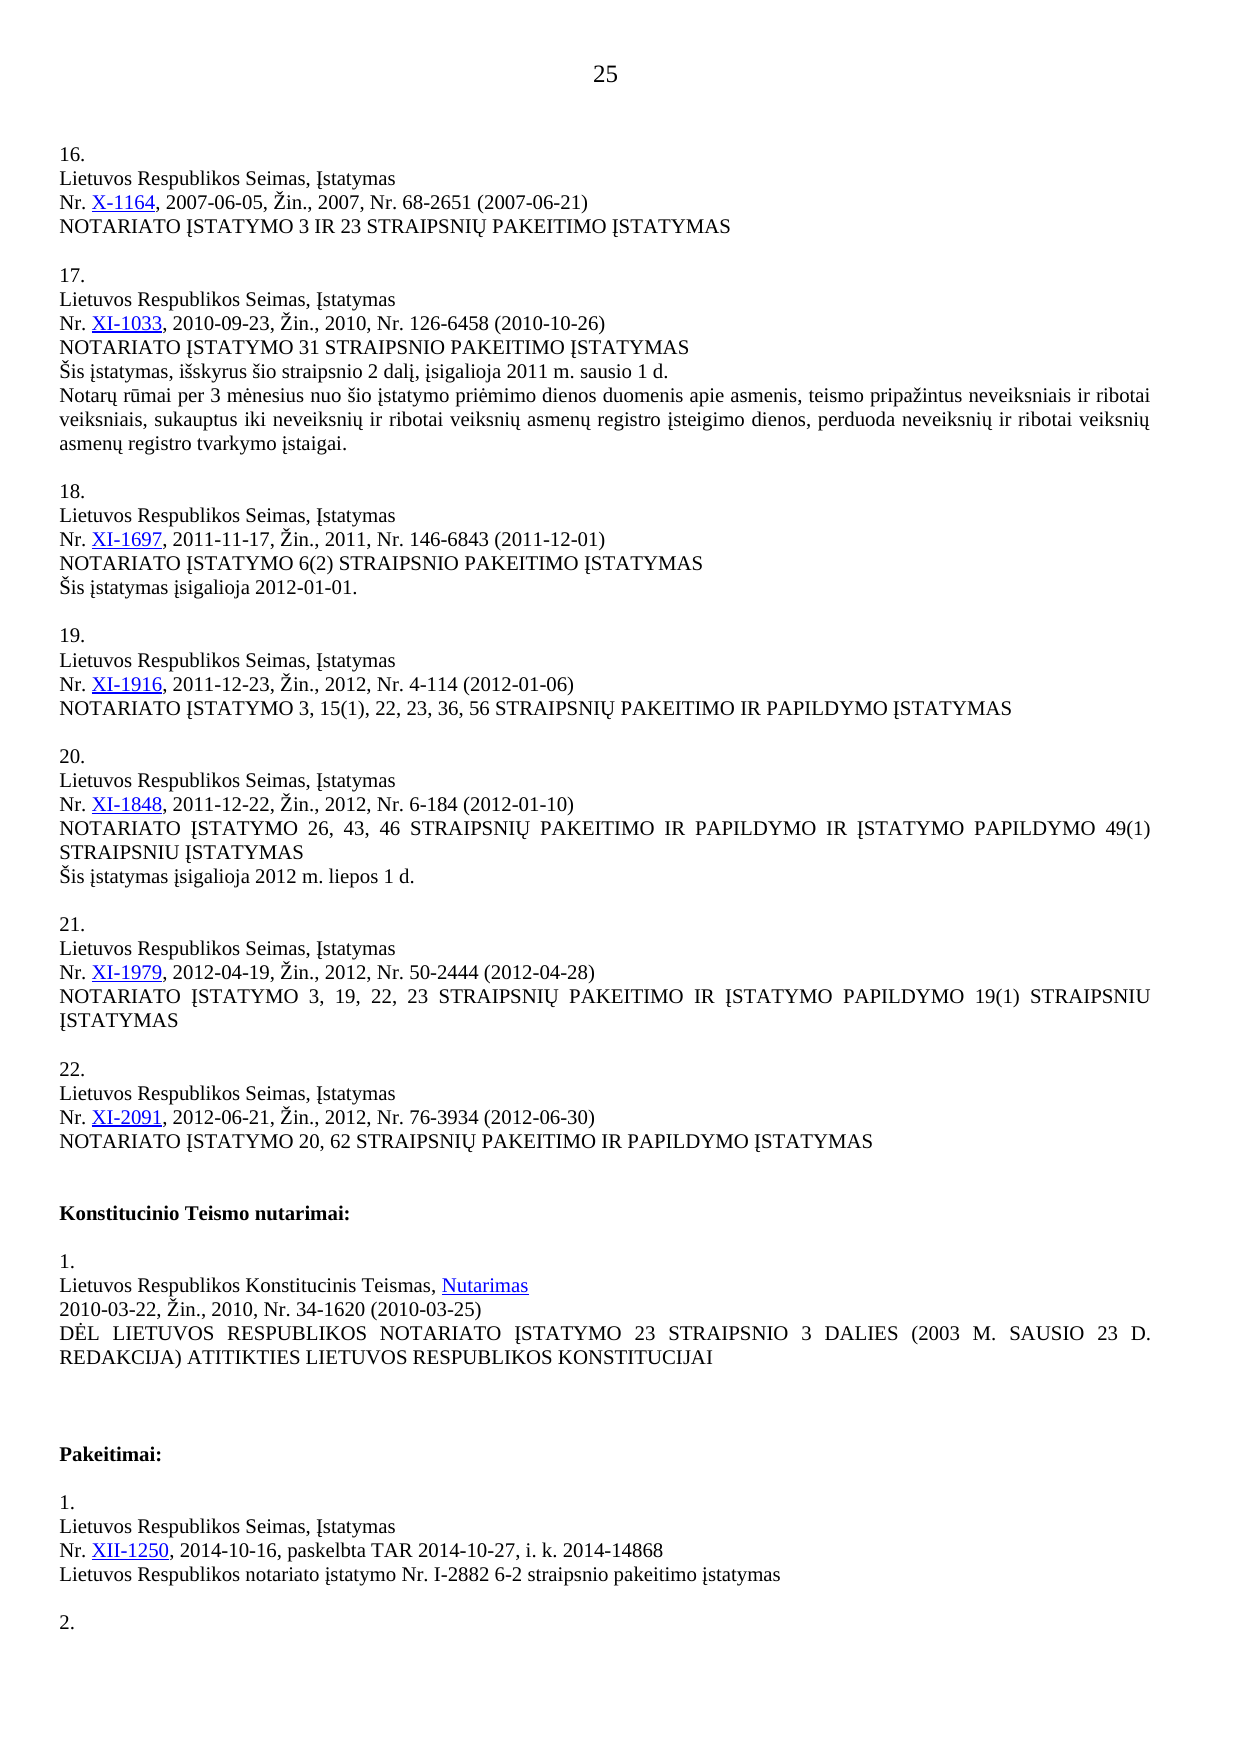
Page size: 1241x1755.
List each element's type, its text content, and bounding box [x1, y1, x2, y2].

text Lietuvos Respublikos Seimas, Įstatymas [59, 166, 1152, 190]
text Lietuvos Respublikos Seimas, Įstatymas [59, 287, 1152, 311]
text Lietuvos Respublikos Seimas, Įstatymas [59, 1514, 1152, 1538]
text Lietuvos Respublikos Seimas, Įstatymas [59, 1081, 1152, 1105]
text 17. [59, 262, 1152, 287]
text 19. [59, 623, 1152, 647]
text 1. [59, 1249, 1152, 1273]
text 2. [59, 1610, 1152, 1634]
text NOTARIATO ĮSTATYMO 3, 19, 22, 23 STRAIPSNIŲ PAKEITIMO IR ĮSTATYMO PAPILDYMO 19(1) STRAIPSNIU ĮSTATYMAS [59, 984, 1152, 1032]
text NOTARIATO ĮSTATYMO 20, 62 STRAIPSNIŲ PAKEITIMO IR PAPILDYMO ĮSTATYMAS [59, 1129, 1152, 1153]
text Pakeitimai: [59, 1442, 1152, 1466]
text Nr. XI-1697, 2011-11-17, Žin., 2011, Nr. 146-6843 (2011-12-01) [59, 527, 1152, 551]
text Šis įstatymas įsigalioja 2012-01-01. [59, 575, 1152, 599]
text Lietuvos Respublikos Seimas, Įstatymas [59, 503, 1152, 527]
text Lietuvos Respublikos Seimas, Įstatymas [59, 768, 1152, 792]
text 2010-03-22, Žin., 2010, Nr. 34-1620 (2010-03-25) [59, 1297, 1152, 1321]
text Nr. XI-1979, 2012-04-19, Žin., 2012, Nr. 50-2444 (2012-04-28) [59, 960, 1152, 984]
text 20. [59, 744, 1152, 768]
text Šis įstatymas, išskyrus šio straipsnio 2 dalį, įsigalioja 2011 m. sausio 1 d. [59, 359, 1152, 383]
text Lietuvos Respublikos Konstitucinis Teismas, Nutarimas [59, 1273, 1152, 1297]
text Nr. XI-2091, 2012-06-21, Žin., 2012, Nr. 76-3934 (2012-06-30) [59, 1105, 1152, 1129]
text Lietuvos Respublikos Seimas, Įstatymas [59, 936, 1152, 960]
text Lietuvos Respublikos notariato įstatymo Nr. I-2882 6-2 straipsnio pakeitimo įstatymas [59, 1562, 1152, 1586]
text 1. [59, 1490, 1152, 1514]
text Šis įstatymas įsigalioja 2012 m. liepos 1 d. [59, 864, 1152, 888]
text NOTARIATO ĮSTATYMO 31 STRAIPSNIO PAKEITIMO ĮSTATYMAS [59, 335, 1152, 359]
text DĖL LIETUVOS RESPUBLIKOS NOTARIATO ĮSTATYMO 23 STRAIPSNIO 3 DALIES (2003 M. SAUSIO 23 D. REDAKCIJA) ATITIKTIES LIETUVOS RESPUBLIKOS KONSTITUCIJAI [59, 1321, 1152, 1369]
text Nr. XI-1848, 2011-12-22, Žin., 2012, Nr. 6-184 (2012-01-10) [59, 792, 1152, 816]
text NOTARIATO ĮSTATYMO 6(2) STRAIPSNIO PAKEITIMO ĮSTATYMAS [59, 551, 1152, 575]
text NOTARIATO ĮSTATYMO 3, 15(1), 22, 23, 36, 56 STRAIPSNIŲ PAKEITIMO IR PAPILDYMO ĮSTATYMAS [59, 696, 1152, 720]
text 18. [59, 479, 1152, 503]
text NOTARIATO ĮSTATYMO 26, 43, 46 STRAIPSNIŲ PAKEITIMO IR PAPILDYMO IR ĮSTATYMO PAPILDYMO 49(1) STRAIPSNIU ĮSTATYMAS [59, 816, 1152, 864]
text 21. [59, 912, 1152, 936]
text Notarų rūmai per 3 mėnesius nuo šio įstatymo priėmimo dienos duomenis apie asmenis, teismo pripažintus neveiksniais ir ribotai veiksniais, sukauptus iki neveiksnių ir ribotai veiksnių asmenų registro įsteigimo dienos, perduoda neveiksnių ir ribotai veiksnių asmenų registro tvarkymo įstaigai. [59, 383, 1152, 455]
text Nr. XI-1916, 2011-12-23, Žin., 2012, Nr. 4-114 (2012-01-06) [59, 672, 1152, 696]
text Konstitucinio Teismo nutarimai: [59, 1201, 1152, 1225]
text 16. [59, 142, 1152, 166]
text 22. [59, 1057, 1152, 1081]
text Lietuvos Respublikos Seimas, Įstatymas [59, 647, 1152, 672]
text Nr. XII-1250, 2014-10-16, paskelbta TAR 2014-10-27, i. k. 2014-14868 [59, 1538, 1152, 1562]
text Nr. XI-1033, 2010-09-23, Žin., 2010, Nr. 126-6458 (2010-10-26) [59, 311, 1152, 335]
text NOTARIATO ĮSTATYMO 3 IR 23 STRAIPSNIŲ PAKEITIMO ĮSTATYMAS [59, 214, 1152, 238]
text Nr. X-1164, 2007-06-05, Žin., 2007, Nr. 68-2651 (2007-06-21) [59, 190, 1152, 214]
